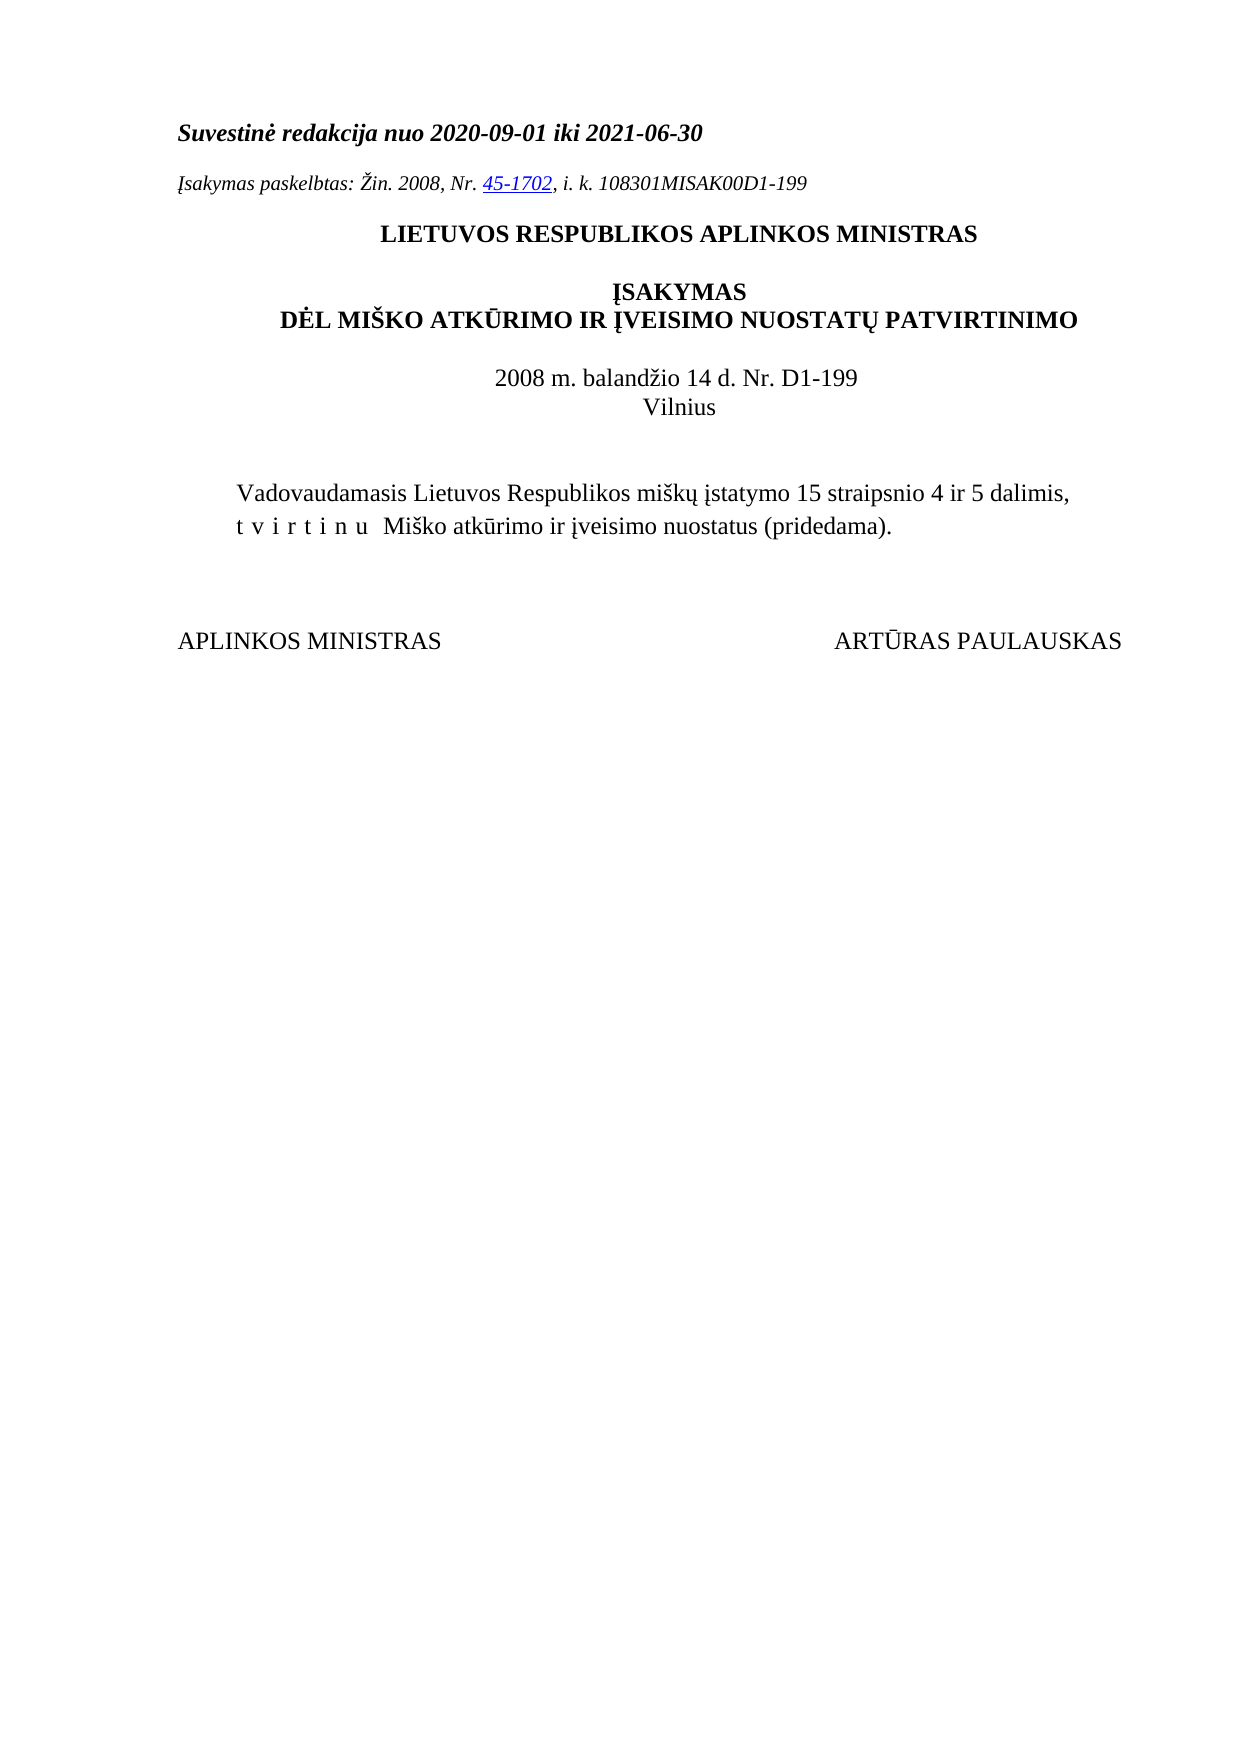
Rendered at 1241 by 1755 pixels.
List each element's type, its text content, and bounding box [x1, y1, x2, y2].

text Suvestinė redakcija nuo 2020-09-01 iki 2021-06-30 [177, 118, 1181, 147]
text Įsakymas paskelbtas: Žin. 2008, Nr. 45-1702, i. k. 108301MISAK00D1-199 [177, 171, 1181, 195]
text DĖL MIŠKO ATKŪRIMO IR ĮVEISIMO NUOSTATŲ PATVIRTINIMO [177, 305, 1181, 334]
text Vadovaudamasis Lietuvos Respublikos miškų įstatymo 15 straipsnio 4 ir 5 dalimis, [177, 478, 1181, 507]
text Vilnius [177, 392, 1181, 420]
text tvirtinu Miško atkūrimo ir įveisimo nuostatus (pridedama). [177, 511, 1181, 539]
text APLINKOS MINISTRAS ARTŪRAS PAULAUSKAS [177, 626, 1181, 654]
text 2008 m. balandžio 14 d. Nr. D1-199 [177, 363, 1181, 392]
text ĮSAKYMAS [177, 277, 1181, 305]
text LIETUVOS RESPUBLIKOS APLINKOS MINISTRAS [177, 219, 1181, 248]
